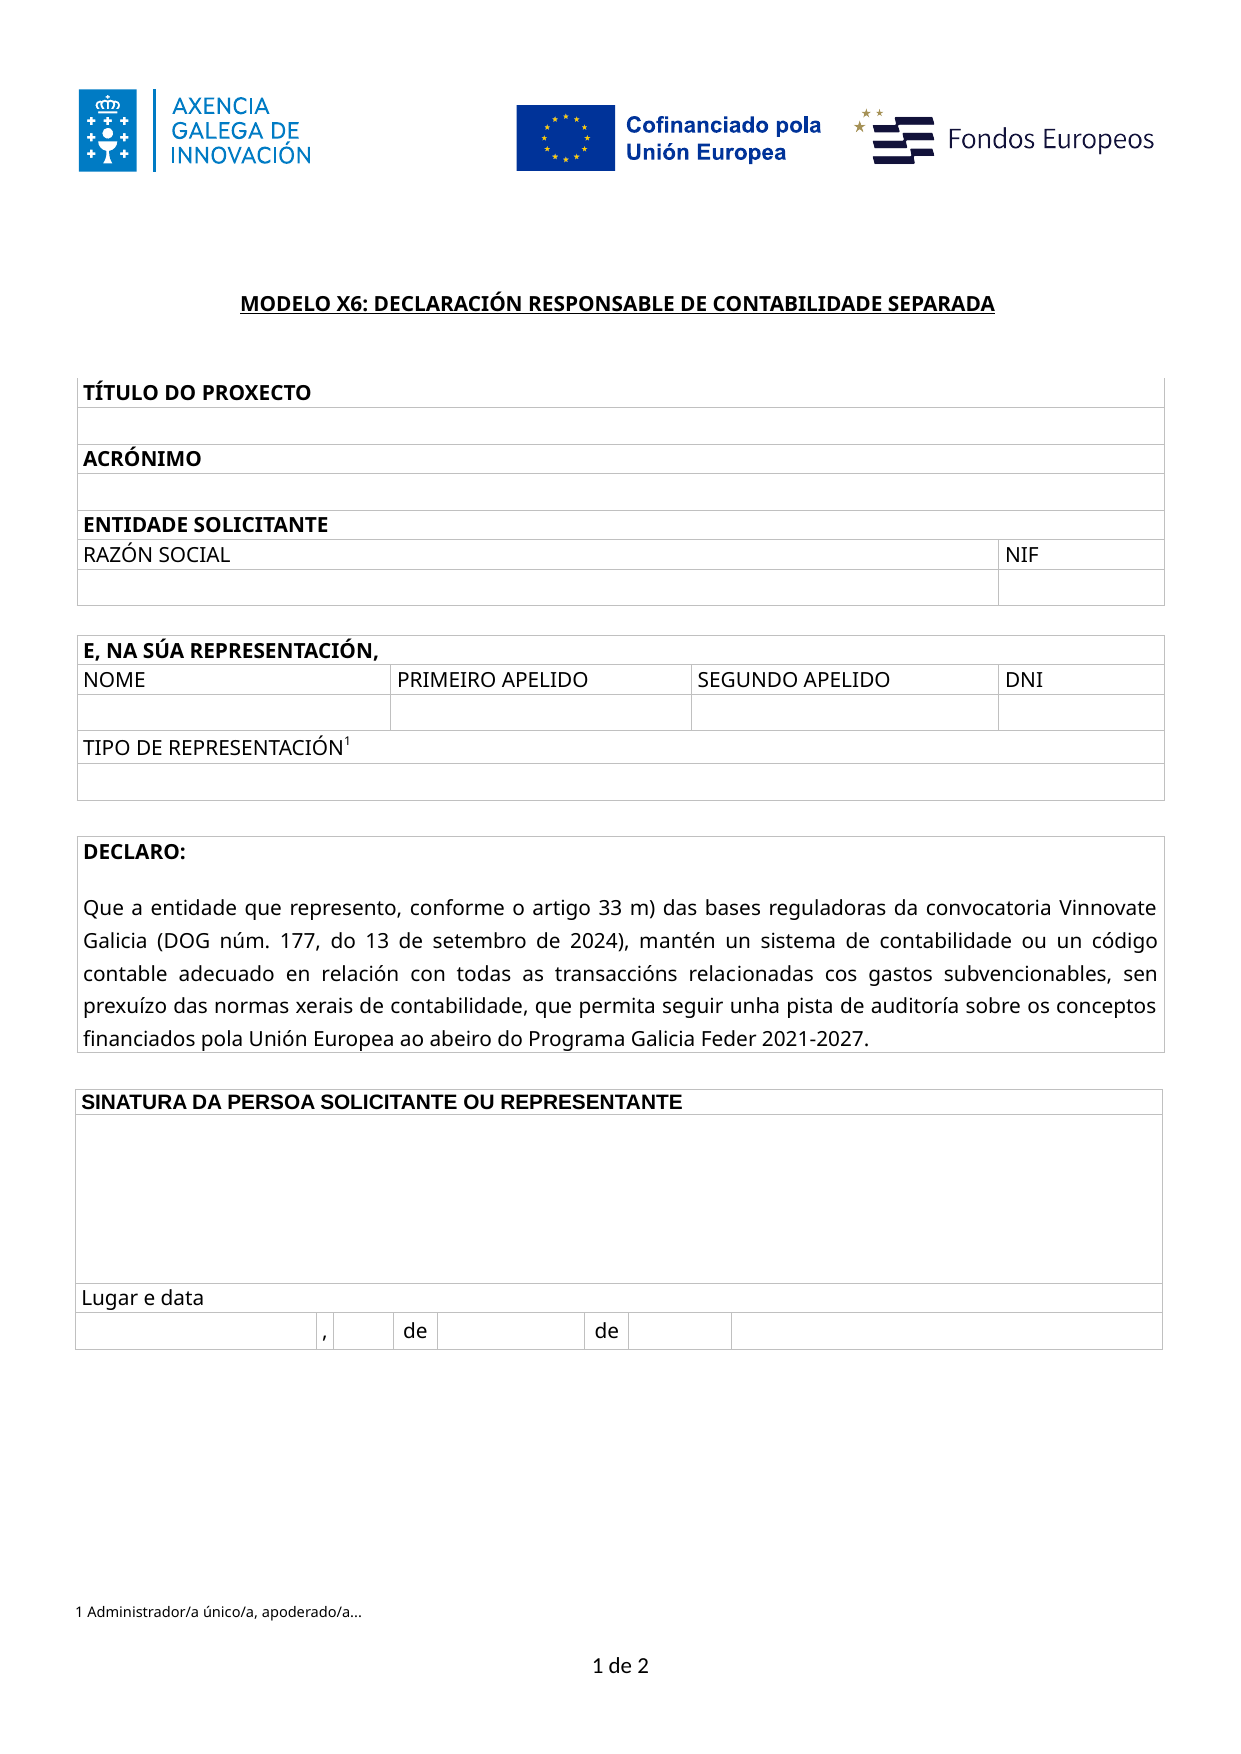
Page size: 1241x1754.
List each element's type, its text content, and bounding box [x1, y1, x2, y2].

table_cell [391, 695, 691, 730]
table_cell ENTIDADE SOLICITANTE [78, 511, 1164, 539]
table_header DECLARO: Que a entidade que represento, conforme o artigo 33 m) das bases reguladoras da convocatoria Vinnovate Galicia (DOG núm. 177, do 13 de setembro de 2024), mantén un sistema de contabilidade ou un código contable adecuado en relación con todas as transaccións relacionadas cos gastos subvencionables, sen prexuízo das normas xerais de contabilidade, que permita seguir unha pista de auditoría sobre os conceptos financiados pola Unión Europea ao abeiro do Programa Galicia Feder 2021-2027. [78, 837, 1164, 1052]
table_header SINATURA DA PERSOA SOLICITANTE OU REPRESENTANTE [76, 1090, 1162, 1114]
table_cell PRIMEIRO APELIDO [391, 665, 691, 694]
table_cell [999, 695, 1164, 730]
table_cell de [394, 1313, 437, 1349]
table_cell [334, 1313, 393, 1349]
table_cell TIPO DE REPRESENTACIÓN [78, 731, 1164, 763]
table_cell NIF [999, 540, 1164, 568]
table_cell ACRÓNIMO [78, 445, 1164, 473]
text MODELO X6: DECLARACIÓN RESPONSABLE DE CONTABILIDADE SEPARADA [75, 289, 1165, 317]
table_cell , [317, 1313, 333, 1349]
table_cell RAZÓN SOCIAL [78, 540, 998, 568]
picture [847, 102, 1159, 169]
table_cell [76, 1313, 316, 1349]
table_cell [76, 1115, 1162, 1282]
table_header E, NA SÚA REPRESENTACIÓN, [78, 636, 1164, 664]
table_cell [692, 695, 998, 730]
table_cell [78, 408, 1164, 443]
table_cell [999, 570, 1164, 605]
table_cell [78, 570, 998, 605]
table_cell [78, 695, 390, 730]
table_cell de [585, 1313, 628, 1349]
table_cell [78, 764, 1164, 799]
table_cell DNI [999, 665, 1164, 694]
table_cell [629, 1313, 731, 1349]
table_header TÍTULO DO PROXECTO [78, 378, 1164, 407]
table_cell NOME [78, 665, 390, 694]
table_cell [438, 1313, 584, 1349]
table_cell [78, 474, 1164, 509]
table_cell SEGUNDO APELIDO [692, 665, 998, 694]
table_cell [732, 1313, 1162, 1349]
table_cell Lugar e data [76, 1284, 1162, 1312]
